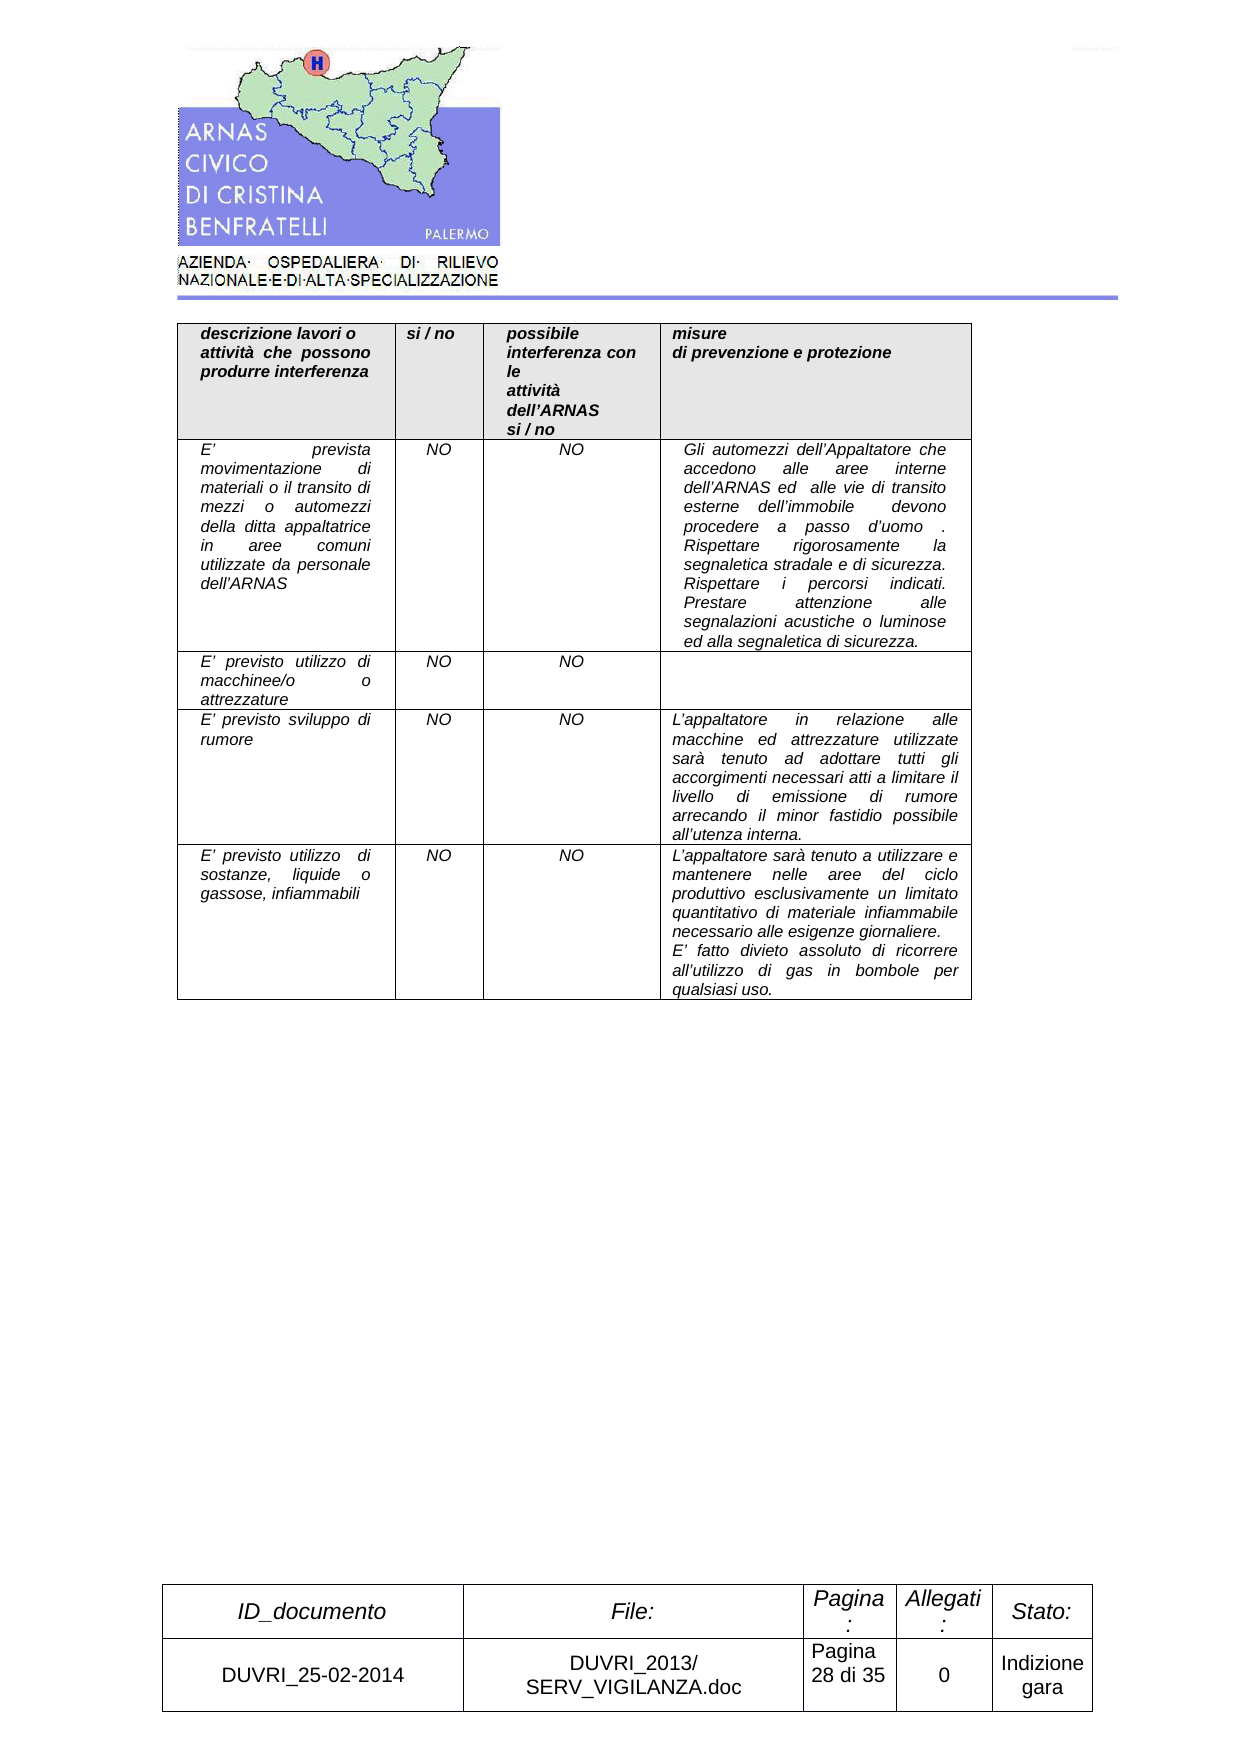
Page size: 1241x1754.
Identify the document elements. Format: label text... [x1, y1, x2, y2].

table_cell Gli automezzi dell’Appaltatore che accedono alle aree interne dell’ARNAS ed alle vie di transito esterne dell’immobile devono procedere a passo d’uomo . Rispettare rigorosamente la segnaletica stradale e di sicurezza. Rispettare i percorsi indicati. Prestare attenzione alle segnalazioni acustiche o luminose ed alla segnaletica di sicurezza. [661, 440, 971, 651]
table_cell NO [484, 845, 660, 999]
table_cell NO [484, 440, 660, 651]
table_cell L’appaltatore sarà tenuto a utilizzare e mantenere nelle aree del ciclo produttivo esclusivamente un limitato quantitativo di materiale infiammabile necessario alle esigenze giornaliere. E’ fatto divieto assoluto di ricorrere all’utilizzo di gas in bombole per qualsiasi uso. [661, 845, 971, 999]
table_header si / no [396, 324, 483, 439]
table_header misure di prevenzione e protezione [661, 324, 971, 439]
picture [177, 44, 1119, 304]
table_cell NO [396, 440, 483, 651]
table_cell E’ previsto sviluppo di rumore [178, 710, 395, 844]
table_header descrizione lavori o attività che possono produrre interferenza [178, 324, 395, 439]
table_cell NO [484, 710, 660, 844]
table_cell NO [396, 710, 483, 844]
table_cell NO [396, 652, 483, 709]
table_cell NO [484, 652, 660, 709]
table_cell NO [396, 845, 483, 999]
table_cell E’ previsto utilizzo di macchinee/o o attrezzature [178, 652, 395, 709]
table_cell [661, 652, 971, 709]
table_cell L’appaltatore in relazione alle macchine ed attrezzature utilizzate sarà tenuto ad adottare tutti gli accorgimenti necessari atti a limitare il livello di emissione di rumore arrecando il minor fastidio possibile all’utenza interna. [661, 710, 971, 844]
table_cell E’ previsto utilizzo di sostanze, liquide o gassose, infiammabili [178, 845, 395, 999]
table_cell E’ prevista movimentazione di materiali o il transito di mezzi o automezzi della ditta appaltatrice in aree comuni utilizzate da personale dell’ARNAS [178, 440, 395, 651]
table_header possibile interferenza con le attività dell’ARNAS si / no [484, 324, 660, 439]
